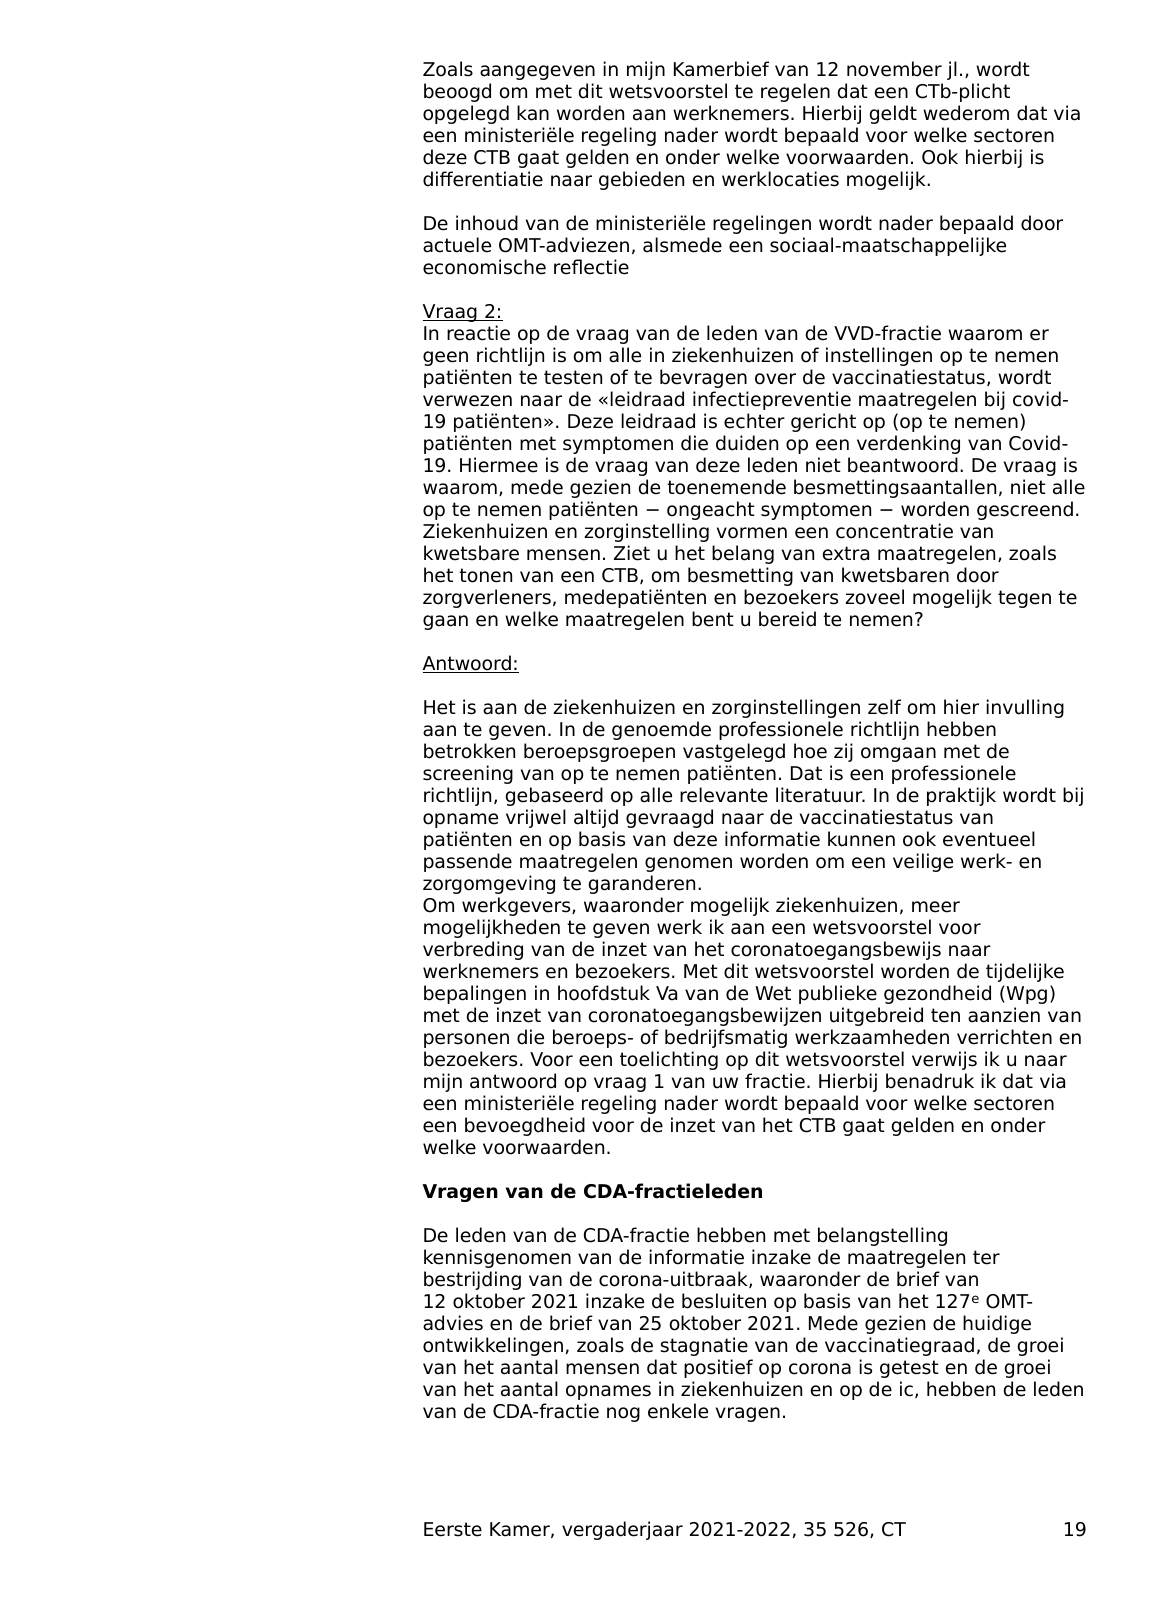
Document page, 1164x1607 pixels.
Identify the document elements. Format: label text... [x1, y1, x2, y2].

subtitle Antwoord: [422, 653, 1087, 675]
text Zoals aangegeven in mijn Kamerbief van 12 november jl., wordt beoogd om met dit wetsvoorstel te regelen dat een CTb-plicht opgelegd kan worden aan werknemers. Hierbij geldt wederom dat via een ministeriële regeling nader wordt bepaald voor welke sectoren deze CTB gaat gelden en onder welke voorwaarden. Ook hierbij is differentiatie naar gebieden en werklocaties mogelijk. [422, 59, 1087, 191]
subtitle Vragen van de CDA-fractieleden [422, 1181, 1087, 1203]
text Om werkgevers, waaronder mogelijk ziekenhuizen, meer mogelijkheden te geven werk ik aan een wetsvoorstel voor verbreding van de inzet van het coronatoegangsbewijs naar werknemers en bezoekers. Met dit wetsvoorstel worden de tijdelijke bepalingen in hoofdstuk Va van de Wet publieke gezondheid (Wpg) met de inzet van coronatoegangsbewijzen uitgebreid ten aanzien van personen die beroeps- of bedrijfsmatig werkzaamheden verrichten en bezoekers. Voor een toelichting op dit wetsvoorstel verwijs ik u naar mijn antwoord op vraag 1 van uw fractie. Hierbij benadruk ik dat via een ministeriële regeling nader wordt bepaald voor welke sectoren een bevoegdheid voor de inzet van het CTB gaat gelden en onder welke voorwaarden. [422, 895, 1087, 1159]
text In reactie op de vraag van de leden van de VVD-fractie waarom er geen richtlijn is om alle in ziekenhuizen of instellingen op te nemen patiënten te testen of te bevragen over de vaccinatiestatus, wordt verwezen naar de «leidraad infectiepreventie maatregelen bij covid-19 patiënten». Deze leidraad is echter gericht op (op te nemen) patiënten met symptomen die duiden op een verdenking van Covid-19. Hiermee is de vraag van deze leden niet beantwoord. De vraag is waarom, mede gezien de toenemende besmettingsaantallen, niet alle op te nemen patiënten − ongeacht symptomen − worden gescreend. Ziekenhuizen en zorginstelling vormen een concentratie van kwetsbare mensen. Ziet u het belang van extra maatregelen, zoals het tonen van een CTB, om besmetting van kwetsbaren door zorgverleners, medepatiënten en bezoekers zoveel mogelijk tegen te gaan en welke maatregelen bent u bereid te nemen? [422, 323, 1087, 631]
subtitle Vraag 2: [422, 301, 1087, 323]
text De leden van de CDA-fractie hebben met belangstelling kennisgenomen van de informatie inzake de maatregelen ter bestrijding van de corona-uitbraak, waaronder de brief van 12 oktober 2021 inzake de besluiten op basis van het 127e OMT-advies en de brief van 25 oktober 2021. Mede gezien de huidige ontwikkelingen, zoals de stagnatie van de vaccinatiegraad, de groei van het aantal mensen dat positief op corona is getest en de groei van het aantal opnames in ziekenhuizen en op de ic, hebben de leden van de CDA-fractie nog enkele vragen. [422, 1225, 1087, 1423]
text Het is aan de ziekenhuizen en zorginstellingen zelf om hier invulling aan te geven. In de genoemde professionele richtlijn hebben betrokken beroepsgroepen vastgelegd hoe zij omgaan met de screening van op te nemen patiënten. Dat is een professionele richtlijn, gebaseerd op alle relevante literatuur. In de praktijk wordt bij opname vrijwel altijd gevraagd naar de vaccinatiestatus van patiënten en op basis van deze informatie kunnen ook eventueel passende maatregelen genomen worden om een veilige werk- en zorgomgeving te garanderen. [422, 697, 1087, 895]
text De inhoud van de ministeriële regelingen wordt nader bepaald door actuele OMT-adviezen, alsmede een sociaal-maatschappelijke economische reflectie [422, 213, 1087, 279]
